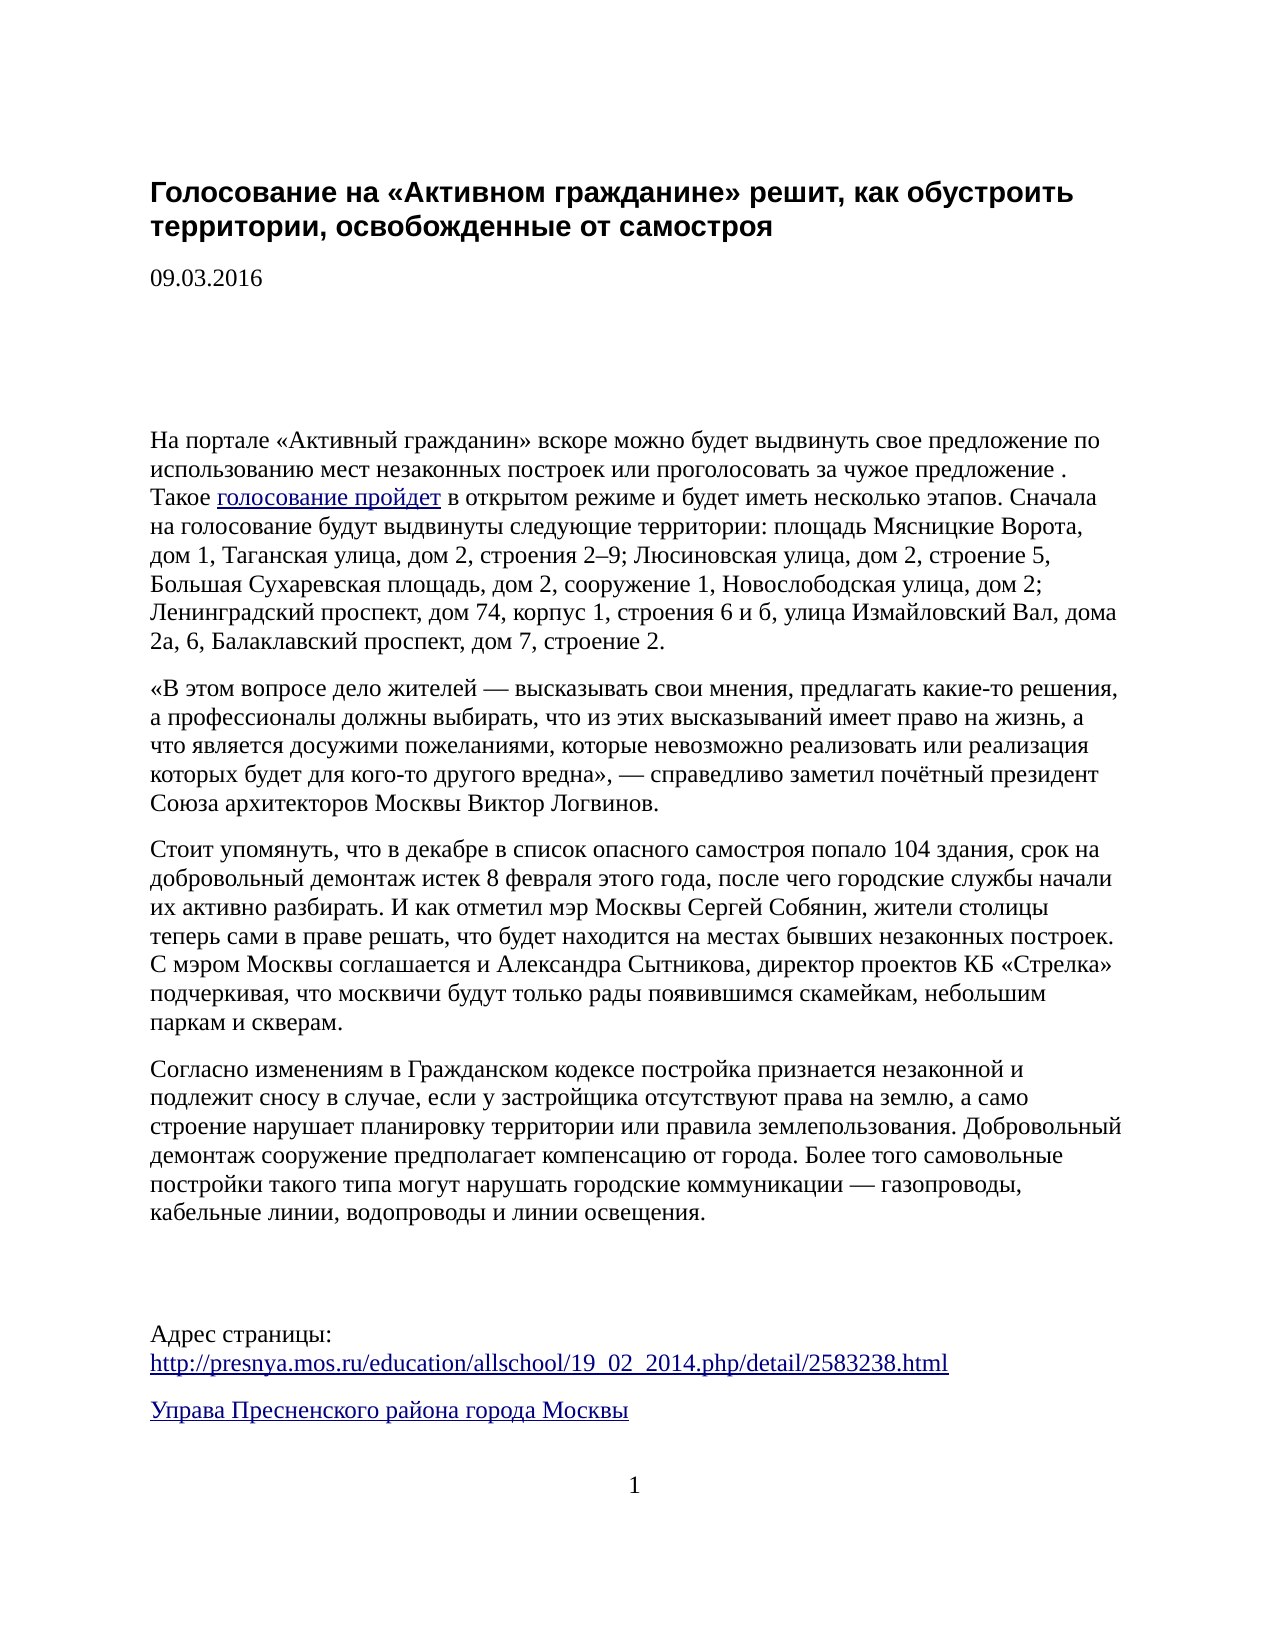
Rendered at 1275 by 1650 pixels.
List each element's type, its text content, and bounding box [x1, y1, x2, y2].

text Согласно изменениям в Гражданском кодексе постройка признается незаконной и подлежит сносу в случае, если у застройщика отсутствуют права на землю, а само строение нарушает планировку территории или правила землепользования. Добровольный демонтаж сооружение предполагает компенсацию от города. Более того самовольные постройки такого типа могут нарушать городские коммуникации — газопроводы, кабельные линии, водопроводы и линии освещения. [150, 1054, 1125, 1226]
text 09.03.2016 [150, 263, 1125, 292]
text Управа Пресненского района города Москвы [150, 1395, 1125, 1424]
text «В этом вопросе дело жителей — высказывать свои мнения, предлагать какие-то решения, а профессионалы должны выбирать, что из этих высказываний имеет право на жизнь, а что является досужими пожеланиями, которые невозможно реализовать или реализация которых будет для кого-то другого вредна», — справедливо заметил почётный президент Союза архитекторов Москвы Виктор Логвинов. [150, 673, 1125, 817]
text Адрес страницы: http://presnya.mos.ru/education/allschool/19_02_2014.php/detail/2583238.html [150, 1319, 1125, 1377]
subtitle Голосование на «Активном гражданине» решит, как обустроить территории, освобожденные от самостроя [150, 175, 1125, 242]
text На портале «Активный гражданин» вскоре можно будет выдвинуть свое предложение по использованию мест незаконных построек или проголосовать за чужое предложение . Такое голосование пройдет в открытом режиме и будет иметь несколько этапов. Сначала на голосование будут выдвинуты следующие территории: площадь Мясницкие Ворота, дом 1, Таганская улица, дом 2, строения 2–9; Люсиновская улица, дом 2, строение 5, Большая Сухаревская площадь, дом 2, сооружение 1, Новослободская улица, дом 2; Ленинградский проспект, дом 74, корпус 1, строения 6 и б, улица Измайловский Вал, дома 2а, 6, Балаклавский проспект, дом 7, строение 2. [150, 425, 1125, 655]
text Стоит упомянуть, что в декабре в список опасного самостроя попало 104 здания, срок на добровольный демонтаж истек 8 февраля этого года, после чего городские службы начали их активно разбирать. И как отметил мэр Москвы Сергей Собянин, жители столицы теперь сами в праве решать, что будет находится на местах бывших незаконных построек. С мэром Москвы соглашается и Александра Сытникова, директор проектов КБ «Стрелка» подчеркивая, что москвичи будут только рады появившимся скамейкам, небольшим паркам и скверам. [150, 834, 1125, 1036]
